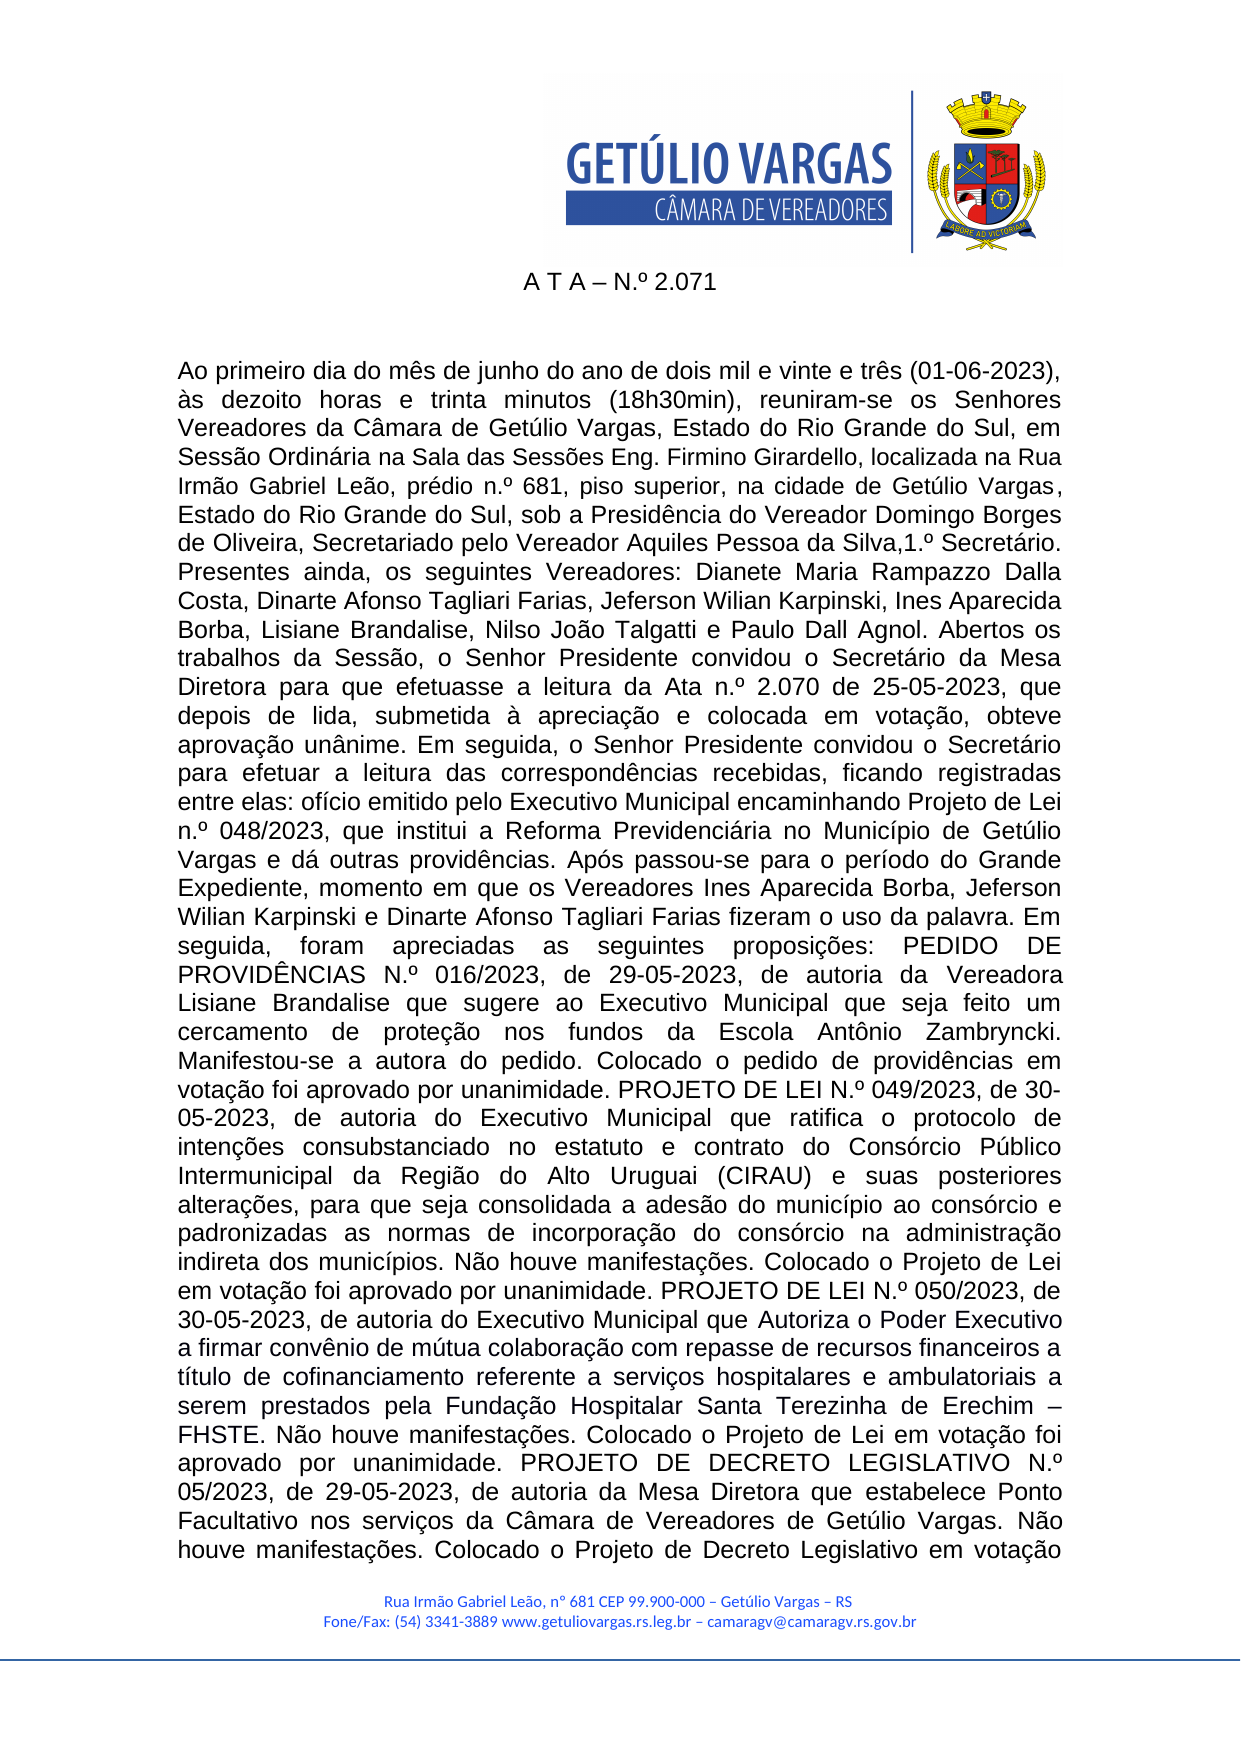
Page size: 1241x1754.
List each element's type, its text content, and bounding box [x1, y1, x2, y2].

text A T A – N.º 2.071 [177, 261, 1063, 296]
text Ao primeiro dia do mês de junho do ano de dois mil e vinte e três (01-06-2023), às dezoito horas e trinta minutos (18h30min), reuniram-se os Senhores Vereadores da Câmara de Getúlio Vargas, Estado do Rio Grande do Sul, em Sessão Ordinária na Sala das Sessões Eng. Firmino Girardello, localizada na Rua Irmão Gabriel Leão, prédio n.º 681, piso superior, na cidade de Getúlio Vargas, Estado do Rio Grande do Sul, sob a Presidência do Vereador Domingo Borges de Oliveira, Secretariado pelo Vereador Aquiles Pessoa da Silva,1.º Secretário. Presentes ainda, os seguintes Vereadores: Dianete Maria Rampazzo Dalla Costa, Dinarte Afonso Tagliari Farias, Jeferson Wilian Karpinski, Ines Aparecida Borba, Lisiane Brandalise, Nilso João Talgatti e Paulo Dall Agnol. Abertos os trabalhos da Sessão, o Senhor Presidente convidou o Secretário da Mesa Diretora para que efetuasse a leitura da Ata n.º 2.070 de 25-05-2023, que depois de lida, submetida à apreciação e colocada em votação, obteve aprovação unânime. Em seguida, o Senhor Presidente convidou o Secretário para efetuar a leitura das correspondências recebidas, ficando registradas entre elas: ofício emitido pelo Executivo Municipal encaminhando Projeto de Lei n.º 048/2023, que institui a Reforma Previdenciária no Município de Getúlio Vargas e dá outras providências. Após passou-se para o período do Grande Expediente, momento em que os Vereadores Ines Aparecida Borba, Jeferson Wilian Karpinski e Dinarte Afonso Tagliari Farias fizeram o uso da palavra. Em seguida, foram apreciadas as seguintes proposições: PEDIDO DE PROVIDÊNCIAS N.º 016/2023, de 29-05-2023, de autoria da Vereadora Lisiane Brandalise que sugere ao Executivo Municipal que seja feito um cercamento de proteção nos fundos da Escola Antônio Zambryncki. Manifestou-se a autora do pedido. Colocado o pedido de providências em votação foi aprovado por unanimidade. PROJETO DE LEI N.º 049/2023, de 30-05-2023, de autoria do Executivo Municipal que ratifica o protocolo de intenções consubstanciado no estatuto e contrato do Consórcio Público Intermunicipal da Região do Alto Uruguai (CIRAU) e suas posteriores alterações, para que seja consolidada a adesão do município ao consórcio e padronizadas as normas de incorporação do consórcio na administração indireta dos municípios. Não houve manifestações. Colocado o Projeto de Lei em votação foi aprovado por unanimidade. PROJETO DE LEI N.º 050/2023, de 30-05-2023, de autoria do Executivo Municipal que Autoriza o Poder Executivo a firmar convênio de mútua colaboração com repasse de recursos financeiros a título de cofinanciamento referente a serviços hospitalares e ambulatoriais a serem prestados pela Fundação Hospitalar Santa Terezinha de Erechim – FHSTE. Não houve manifestações. Colocado o Projeto de Lei em votação foi aprovado por unanimidade. PROJETO DE DECRETO LEGISLATIVO N.º 05/2023, de 29-05-2023, de autoria da Mesa Diretora que estabelece Ponto Facultativo nos serviços da Câmara de Vereadores de Getúlio Vargas. Não houve manifestações. Colocado o Projeto de Decreto Legislativo em votação [177, 356, 1063, 1563]
